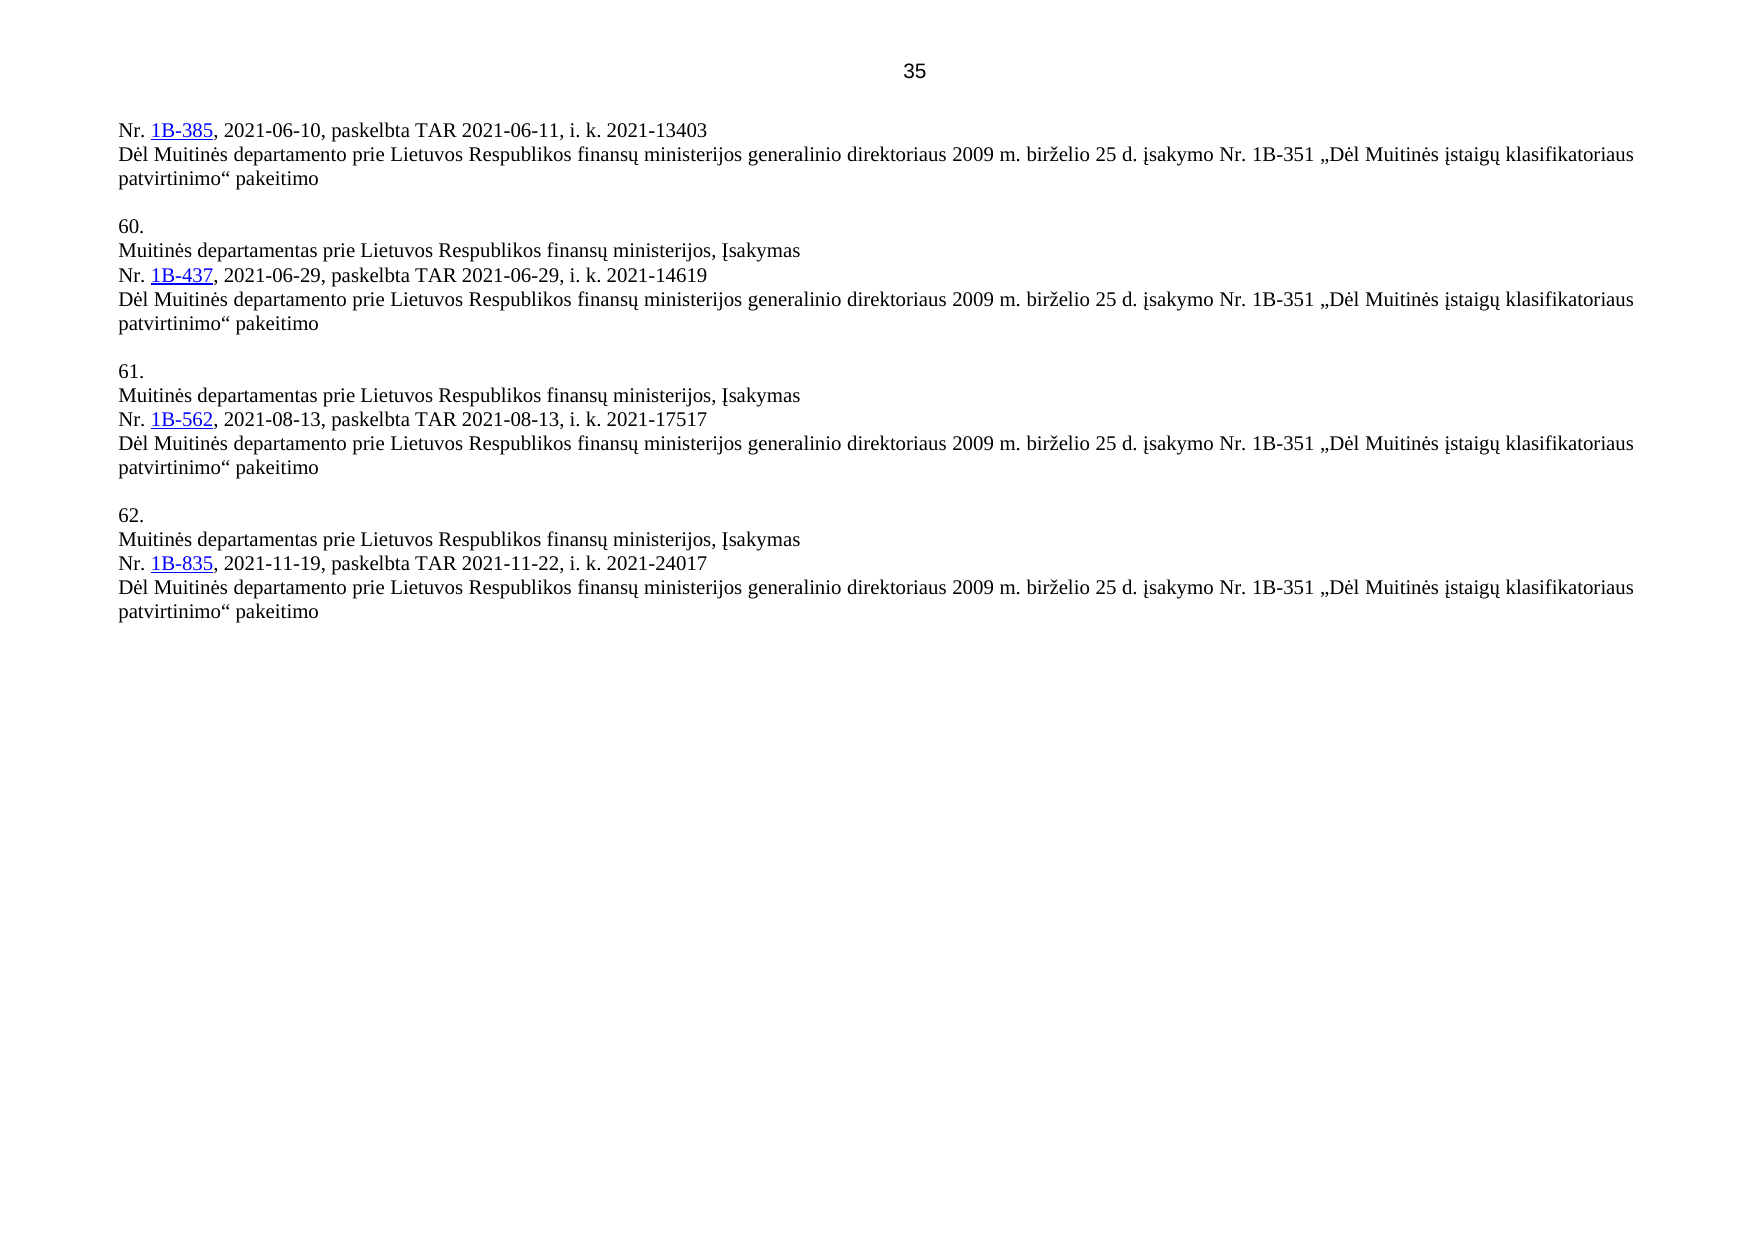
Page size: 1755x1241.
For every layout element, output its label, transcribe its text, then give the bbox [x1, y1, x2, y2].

text 60. [118, 214, 1636, 238]
text Nr. 1B-385, 2021-06-10, paskelbta TAR 2021-06-11, i. k. 2021-13403 [118, 118, 1636, 142]
text Nr. 1B-437, 2021-06-29, paskelbta TAR 2021-06-29, i. k. 2021-14619 [118, 262, 1636, 287]
text Muitinės departamentas prie Lietuvos Respublikos finansų ministerijos, Įsakymas [118, 238, 1636, 262]
text Dėl Muitinės departamento prie Lietuvos Respublikos finansų ministerijos generalinio direktoriaus 2009 m. birželio 25 d. įsakymo Nr. 1B-351 „Dėl Muitinės įstaigų klasifikatoriaus patvirtinimo“ pakeitimo [118, 431, 1636, 479]
text Dėl Muitinės departamento prie Lietuvos Respublikos finansų ministerijos generalinio direktoriaus 2009 m. birželio 25 d. įsakymo Nr. 1B-351 „Dėl Muitinės įstaigų klasifikatoriaus patvirtinimo“ pakeitimo [118, 575, 1636, 623]
text Muitinės departamentas prie Lietuvos Respublikos finansų ministerijos, Įsakymas [118, 383, 1636, 407]
text 62. [118, 503, 1636, 527]
text Nr. 1B-562, 2021-08-13, paskelbta TAR 2021-08-13, i. k. 2021-17517 [118, 407, 1636, 431]
text 61. [118, 359, 1636, 383]
text Nr. 1B-835, 2021-11-19, paskelbta TAR 2021-11-22, i. k. 2021-24017 [118, 551, 1636, 575]
text Dėl Muitinės departamento prie Lietuvos Respublikos finansų ministerijos generalinio direktoriaus 2009 m. birželio 25 d. įsakymo Nr. 1B-351 „Dėl Muitinės įstaigų klasifikatoriaus patvirtinimo“ pakeitimo [118, 142, 1636, 190]
text Muitinės departamentas prie Lietuvos Respublikos finansų ministerijos, Įsakymas [118, 527, 1636, 551]
text Dėl Muitinės departamento prie Lietuvos Respublikos finansų ministerijos generalinio direktoriaus 2009 m. birželio 25 d. įsakymo Nr. 1B-351 „Dėl Muitinės įstaigų klasifikatoriaus patvirtinimo“ pakeitimo [118, 287, 1636, 335]
